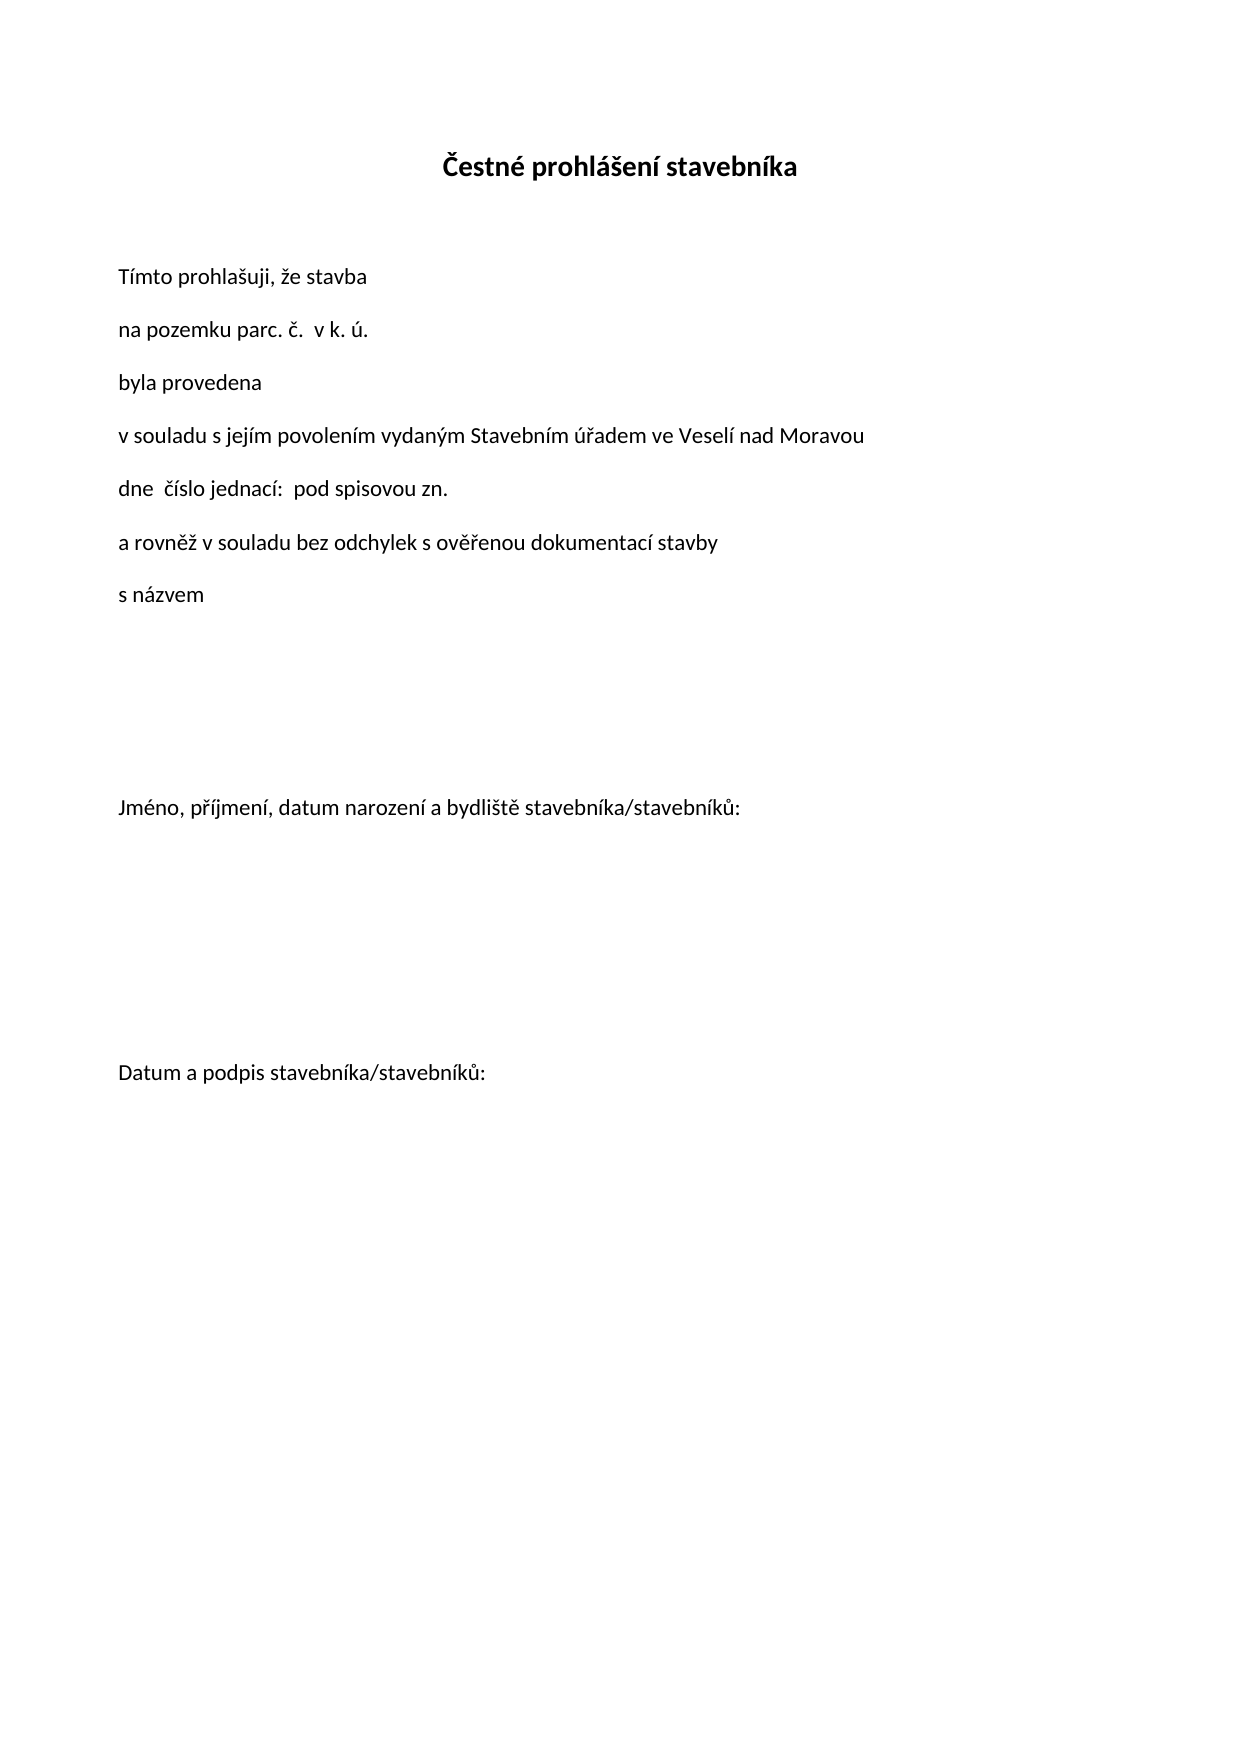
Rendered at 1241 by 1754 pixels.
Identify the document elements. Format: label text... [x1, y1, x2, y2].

text v souladu s jejím povolením vydaným Stavebním úřadem ve Veselí nad Moravou [118, 422, 1122, 449]
text Čestné prohlášení stavebníka [118, 148, 1122, 183]
text byla provedena [118, 368, 1122, 397]
text dne číslo jednací: pod spisovou zn. [118, 474, 1122, 503]
text Tímto prohlašuji, že stavba [118, 262, 1122, 291]
text Jméno, příjmení, datum narození a bydliště stavebníka/stavebníků: [118, 793, 1122, 821]
text Datum a podpis stavebníka/stavebníků: [118, 1058, 1122, 1086]
text s názvem [118, 581, 1122, 609]
text a rovněž v souladu bez odchylek s ověřenou dokumentací stavby [118, 528, 1122, 556]
text na pozemku parc. č. v k. ú. [118, 316, 1122, 343]
